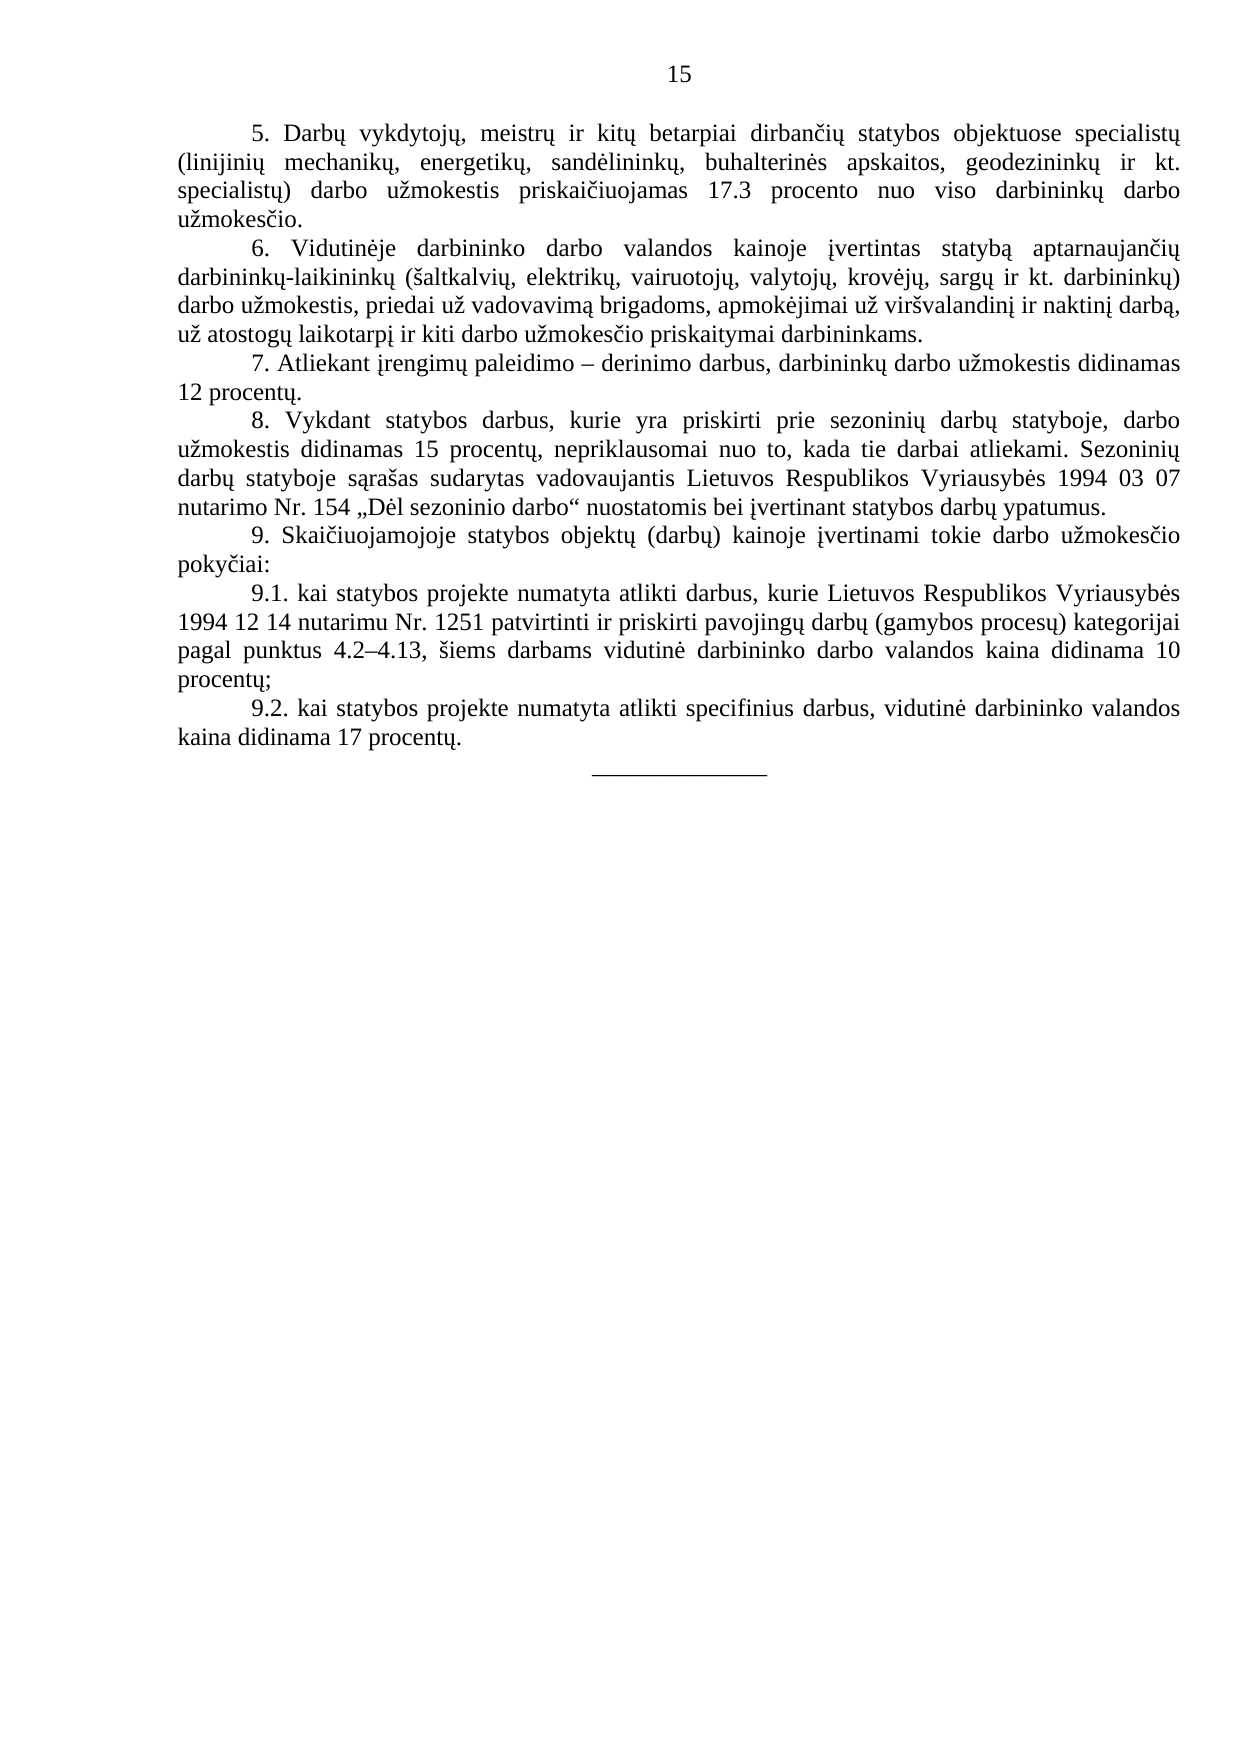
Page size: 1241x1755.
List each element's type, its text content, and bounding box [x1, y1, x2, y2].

text 5. Darbų vykdytojų, meistrų ir kitų betarpiai dirbančių statybos objektuose specialistų (linijinių mechanikų, energetikų, sandėlininkų, buhalterinės apskaitos, geodezininkų ir kt. specialistų) darbo užmokestis priskaičiuojamas 17.3 procento nuo viso darbininkų darbo užmokesčio. [177, 118, 1181, 233]
text 9.2. kai statybos projekte numatyta atlikti specifinius darbus, vidutinė darbininko valandos kaina didinama 17 procentų. [177, 693, 1181, 751]
text 7. Atliekant įrengimų paleidimo – derinimo darbus, darbininkų darbo užmokestis didinamas 12 procentų. [177, 348, 1181, 406]
text ______________ [177, 751, 1181, 779]
text 9.1. kai statybos projekte numatyta atlikti darbus, kurie Lietuvos Respublikos Vyriausybės 1994 12 14 nutarimu Nr. 1251 patvirtinti ir priskirti pavojingų darbų (gamybos procesų) kategorijai pagal punktus 4.2–4.13, šiems darbams vidutinė darbininko darbo valandos kaina didinama 10 procentų; [177, 578, 1181, 693]
text 9. Skaičiuojamojoje statybos objektų (darbų) kainoje įvertinami tokie darbo užmokesčio pokyčiai: [177, 521, 1181, 578]
text 8. Vykdant statybos darbus, kurie yra priskirti prie sezoninių darbų statyboje, darbo užmokestis didinamas 15 procentų, nepriklausomai nuo to, kada tie darbai atliekami. Sezoninių darbų statyboje sąrašas sudarytas vadovaujantis Lietuvos Respublikos Vyriausybės 1994 03 07 nutarimo Nr. 154 „Dėl sezoninio darbo“ nuostatomis bei įvertinant statybos darbų ypatumus. [177, 406, 1181, 521]
text 6. Vidutinėje darbininko darbo valandos kainoje įvertintas statybą aptarnaujančių darbininkų-laikininkų (šaltkalvių, elektrikų, vairuotojų, valytojų, krovėjų, sargų ir kt. darbininkų) darbo užmokestis, priedai už vadovavimą brigadoms, apmokėjimai už viršvalandinį ir naktinį darbą, už atostogų laikotarpį ir kiti darbo užmokesčio priskaitymai darbininkams. [177, 233, 1181, 348]
